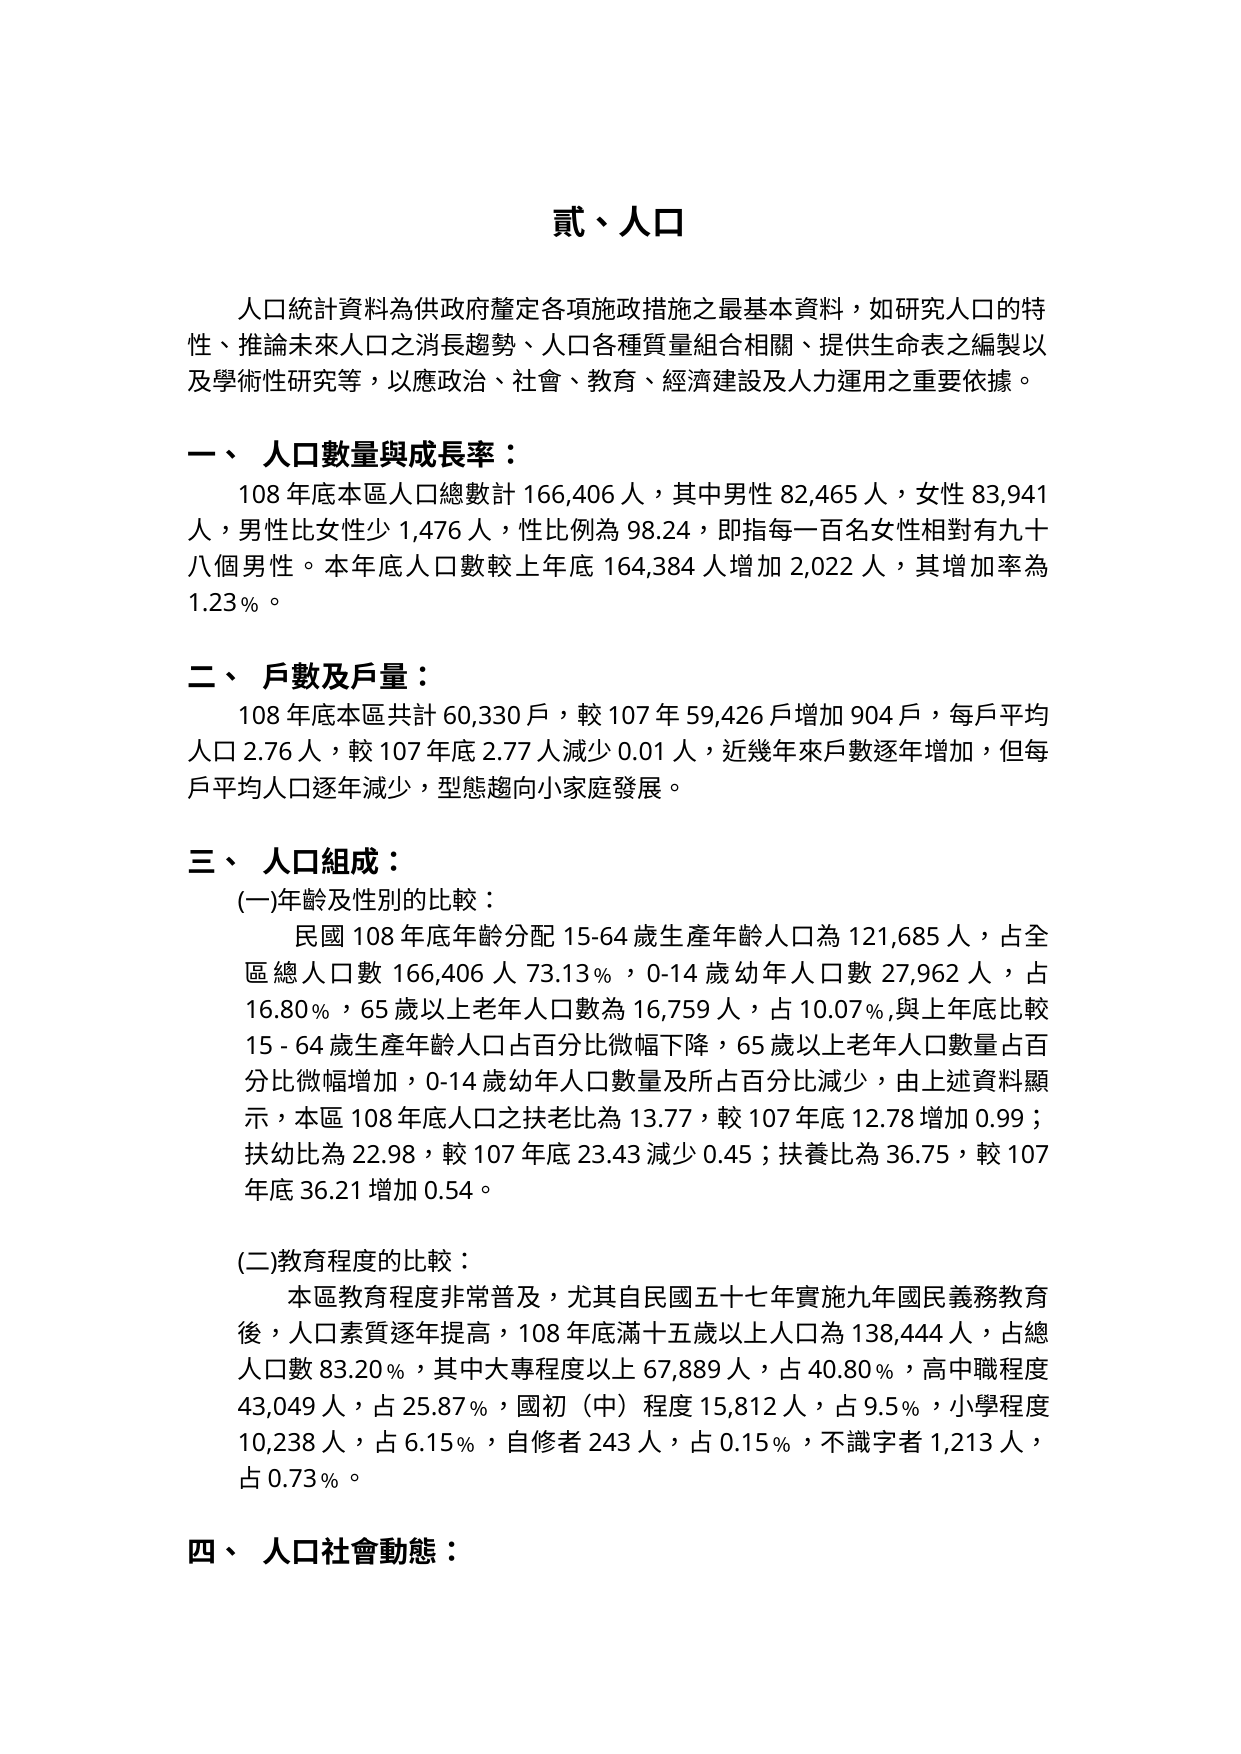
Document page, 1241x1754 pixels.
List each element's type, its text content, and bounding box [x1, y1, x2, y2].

text 人口統計資料為供政府釐定各項施政措施之最基本資料，如研究人口的特性、推論未來人口之消長趨勢、人口各種質量組合相關、提供生命表之編製以及學術性研究等，以應政治、社會、教育、經濟建設及人力運用之重要依據。 [187, 289, 1050, 398]
list 人口社會動態： [187, 1529, 1050, 1571]
text 貳、人口 [187, 195, 1050, 244]
text 108年底本區人口總數計166,406人，其中男性82,465人，女性83,941人，男性比女性少1,476人，性比例為98.24，即指每一百名女性相對有九十八個男性。本年底人口數較上年底164,384人增加2,022人，其增加率為1.23﹪。 [187, 474, 1050, 619]
list 人口組成： [187, 838, 1050, 881]
list 戶數及戶量： [187, 653, 1050, 696]
text 本區教育程度非常普及，尤其自民國五十七年實施九年國民義務教育後，人口素質逐年提高，108年底滿十五歲以上人口為138,444人，占總人口數83.20﹪，其中大專程度以上67,889人，占40.80﹪，高中職程度43,049人，占25.87﹪，國初（中）程度15,812人，占9.5﹪，小學程度10,238人，占6.15﹪，自修者243人，占0.15﹪，不識字者1,213人，占0.73﹪。 [237, 1277, 1050, 1495]
text 108年底本區共計60,330戶，較107年59,426戶增加904戶，每戶平均人口2.76人，較107年底2.77人減少0.01人，近幾年來戶數逐年增加，但每戶平均人口逐年減少，型態趨向小家庭發展。 [187, 696, 1050, 804]
text 民國108年底年齡分配15-64歲生產年齡人口為121,685人，占全區總人口數166,406人73.13﹪，0-14歲幼年人口數27,962人，占16.80﹪，65歲以上老年人口數為16,759人，占10.07﹪,與上年底比較，15 - 64歲生產年齡人口占百分比微幅下降，65歲以上老年人口數量占百分比微幅增加，0-14歲幼年人口數量及所占百分比減少，由上述資料顯示，本區108年底人口之扶老比為13.77，較107年底12.78增加0.99；扶幼比為22.98，較107年底23.43減少0.45；扶養比為36.75，較107年底36.21增加0.54。 [244, 917, 1050, 1207]
text (二)教育程度的比較： [187, 1241, 1050, 1277]
text (一)年齡及性別的比較： [187, 881, 1050, 917]
list 人口數量與成長率： [187, 432, 1050, 474]
